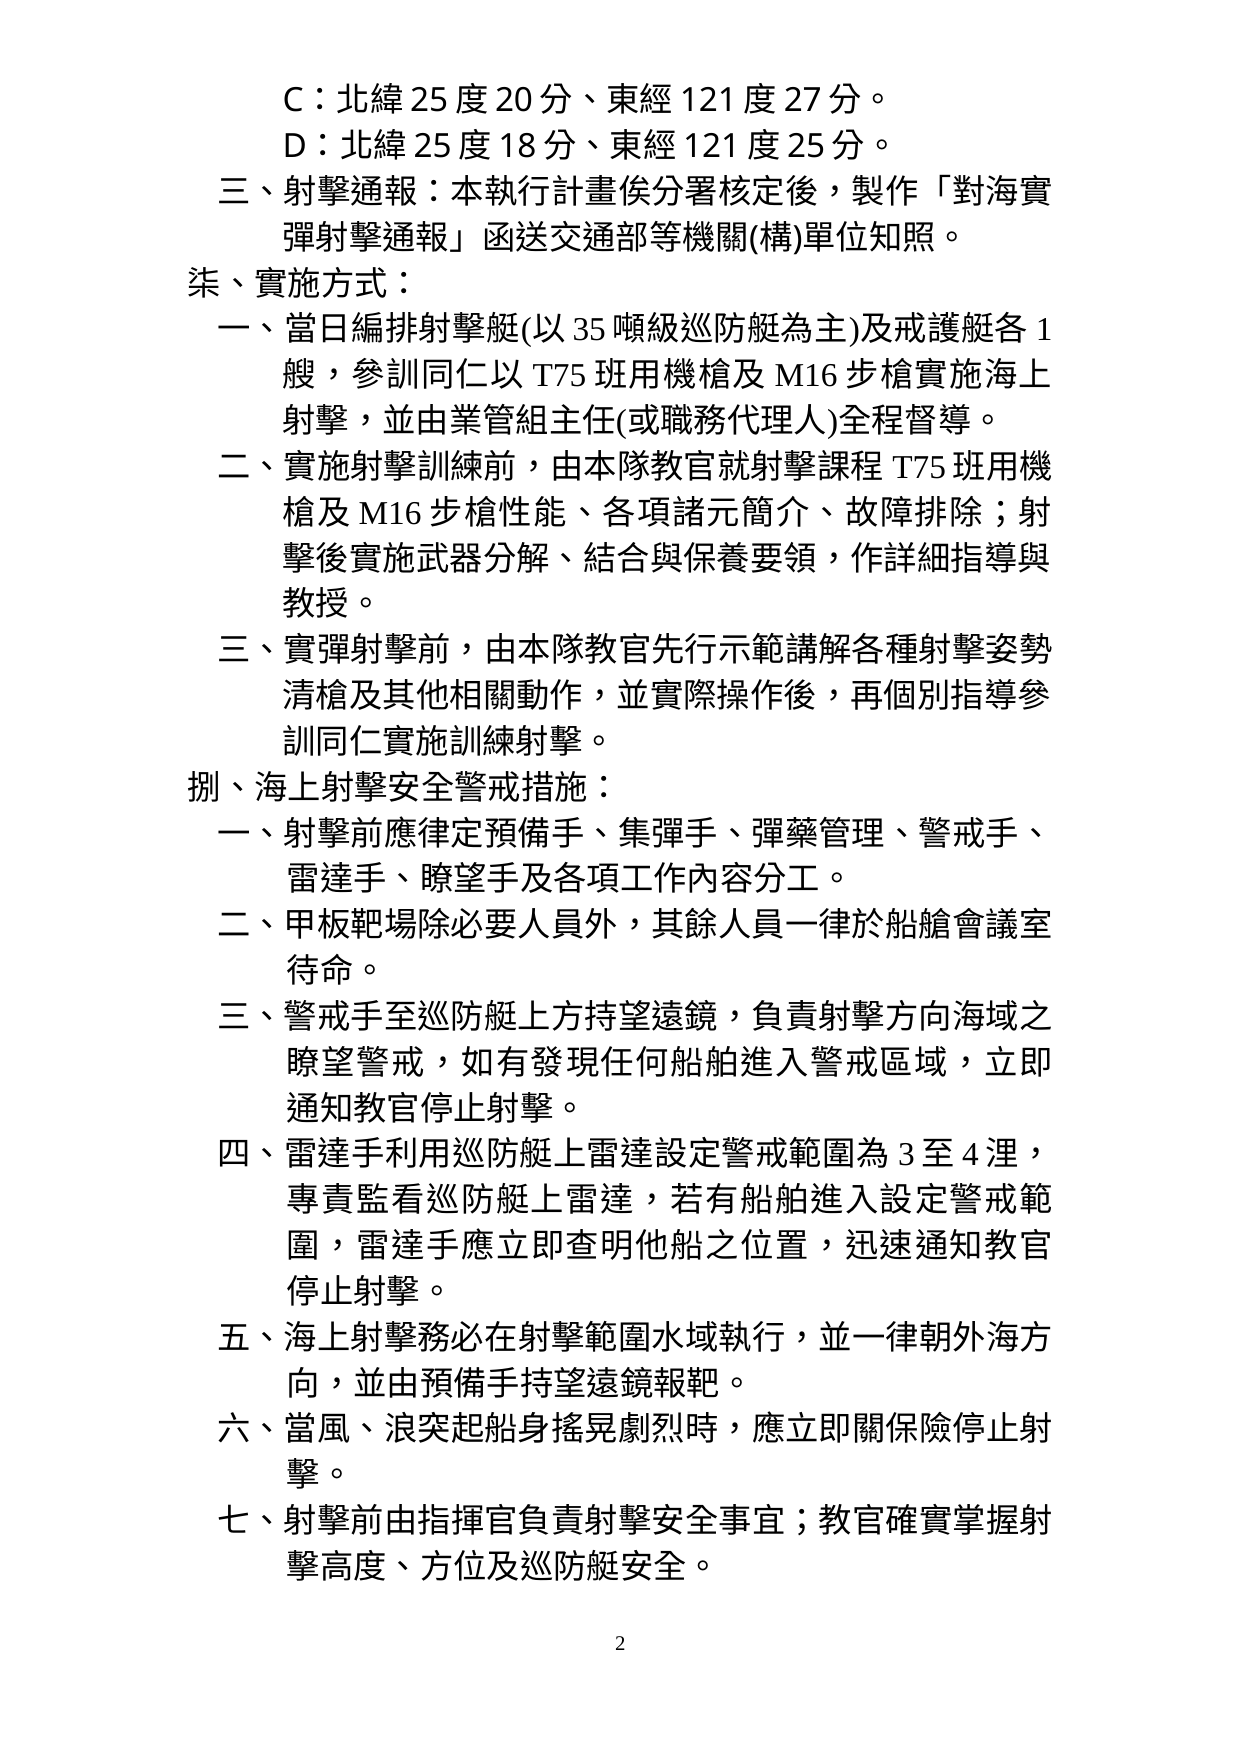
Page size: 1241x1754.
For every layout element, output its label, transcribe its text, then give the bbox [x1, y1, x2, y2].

text 柒、實施方式： [187, 258, 1053, 304]
text 三、實彈射擊前，由本隊教官先行示範講解各種射擊姿勢、清槍及其他相關動作，並實際操作後，再個別指導參訓同仁實施訓練射擊。 [217, 625, 1053, 762]
text 二、甲板靶場除必要人員外，其餘人員一律於船艙會議室待命。 [217, 900, 1053, 992]
text 三、警戒手至巡防艇上方持望遠鏡，負責射擊方向海域之瞭望警戒，如有發現任何船舶進入警戒區域，立即通知教官停止射擊。 [217, 992, 1053, 1129]
text 二、實施射擊訓練前，由本隊教官就射擊課程T75班用機槍及M16步槍性能、各項諸元簡介、故障排除；射擊後實施武器分解、結合與保養要領，作詳細指導與教授。 [217, 442, 1053, 625]
text 三、射擊通報：本執行計畫俟分署核定後，製作「對海實彈射擊通報」函送交通部等機關(構)單位知照。 [217, 167, 1053, 258]
text D：北緯25度18分、東經121度25分。 [282, 121, 1053, 167]
text 五、海上射擊務必在射擊範圍水域執行，並一律朝外海方向，並由預備手持望遠鏡報靶。 [217, 1312, 1053, 1404]
text 一、射擊前應律定預備手、集彈手、彈藥管理、警戒手、雷達手、瞭望手及各項工作內容分工。 [217, 808, 1053, 900]
text 六、當風、浪突起船身搖晃劇烈時，應立即關保險停止射擊。 [217, 1404, 1053, 1496]
text C：北緯25度20分、東經121度27分。 [282, 75, 1053, 121]
text 捌、海上射擊安全警戒措施： [187, 762, 1053, 808]
text 一、當日編排射擊艇(以35噸級巡防艇為主)及戒護艇各1艘，參訓同仁以T75班用機槍及M16步槍實施海上射擊，並由業管組主任(或職務代理人)全程督導。 [217, 304, 1053, 442]
text 七、射擊前由指揮官負責射擊安全事宜；教官確實掌握射擊高度、方位及巡防艇安全。 [217, 1496, 1053, 1587]
text 四、雷達手利用巡防艇上雷達設定警戒範圍為3至4浬，專責監看巡防艇上雷達，若有船舶進入設定警戒範圍，雷達手應立即查明他船之位置，迅速通知教官停止射擊。 [217, 1129, 1053, 1312]
